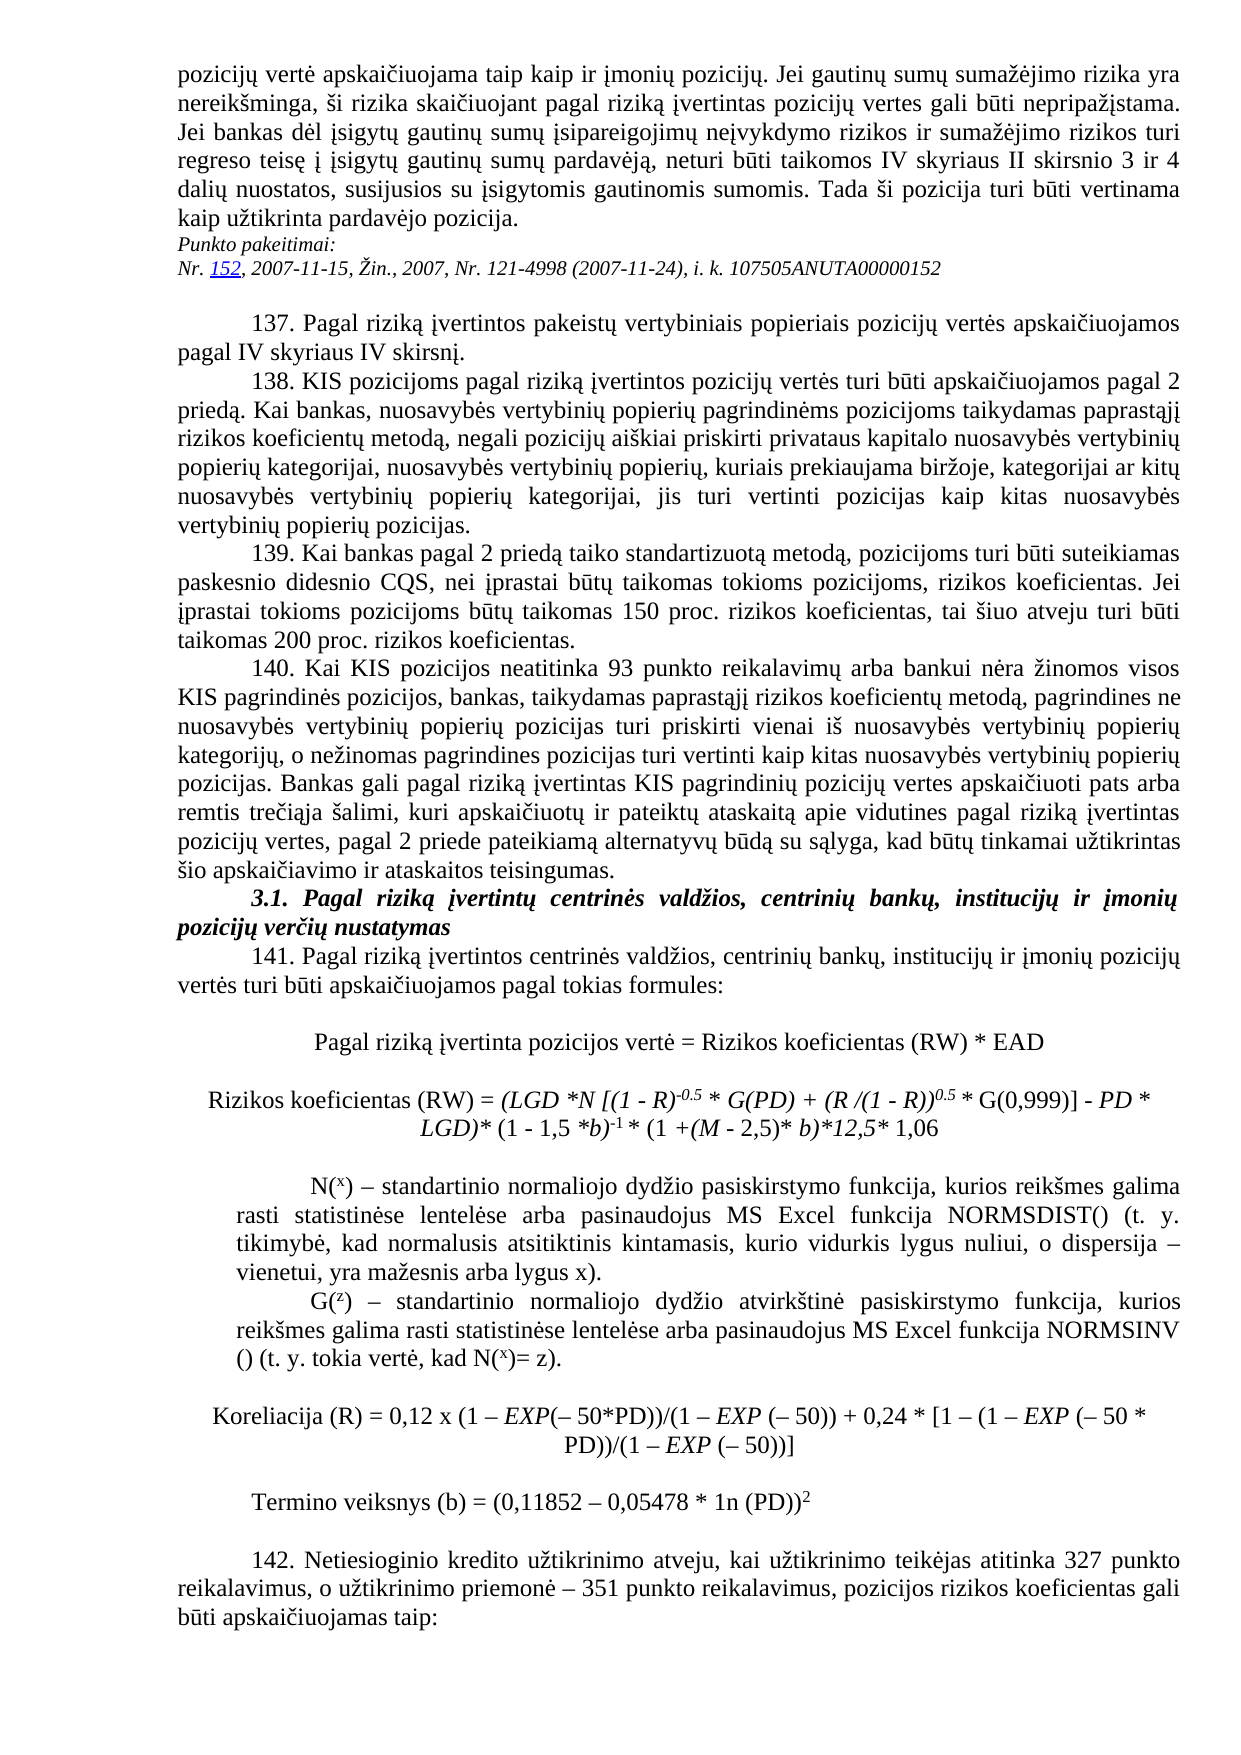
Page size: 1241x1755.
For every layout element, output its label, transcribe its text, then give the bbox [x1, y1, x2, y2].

text Punkto pakeitimai: [177, 232, 1181, 256]
text 140. Kai KIS pozicijos neatitinka 93 punkto reikalavimų arba bankui nėra žinomos visos KIS pagrindinės pozicijos, bankas, taikydamas paprastąjį rizikos koeficientų metodą, pagrindines ne nuosavybės vertybinių popierių pozicijas turi priskirti vienai iš nuosavybės vertybinių popierių kategorijų, o nežinomas pagrindines pozicijas turi vertinti kaip kitas nuosavybės vertybinių popierių pozicijas. Bankas gali pagal riziką įvertintas KIS pagrindinių pozicijų vertes apskaičiuoti pats arba remtis trečiąja šalimi, kuri apskaičiuotų ir pateiktų ataskaitą apie vidutines pagal riziką įvertintas pozicijų vertes, pagal 2 priede pateikiamą alternatyvų būdą su sąlyga, kad būtų tinkamai užtikrintas šio apskaičiavimo ir ataskaitos teisingumas. [177, 653, 1181, 883]
text 3.1. Pagal riziką įvertintų centrinės valdžios, centrinių bankų, institucijų ir įmonių pozicijų verčių nustatymas [177, 883, 1181, 941]
text N(x) – standartinio normaliojo dydžio pasiskirstymo funkcija, kurios reikšmes galima rasti statistinėse lentelėse arba pasinaudojus MS Excel funkcija NORMSDIST() (t. y. tikimybė, kad normalusis atsitiktinis kintamasis, kurio vidurkis lygus nuliui, o dispersija – vienetui, yra mažesnis arba lygus x). [236, 1171, 1181, 1286]
text G(z) – standartinio normaliojo dydžio atvirkštinė pasiskirstymo funkcija, kurios reikšmes galima rasti statistinėse lentelėse arba pasinaudojus MS Excel funkcija NORMSINV () (t. y. tokia vertė, kad N(x)= z). [236, 1286, 1181, 1372]
text Termino veiksnys (b) = (0,11852 – 0,05478 * 1n (PD))2 [177, 1487, 1181, 1516]
text 138. KIS pozicijoms pagal riziką įvertintos pozicijų vertės turi būti apskaičiuojamos pagal 2 priedą. Kai bankas, nuosavybės vertybinių popierių pagrindinėms pozicijoms taikydamas paprastąjį rizikos koeficientų metodą, negali pozicijų aiškiai priskirti privataus kapitalo nuosavybės vertybinių popierių kategorijai, nuosavybės vertybinių popierių, kuriais prekiaujama biržoje, kategorijai ar kitų nuosavybės vertybinių popierių kategorijai, jis turi vertinti pozicijas kaip kitas nuosavybės vertybinių popierių pozicijas. [177, 366, 1181, 538]
text 141. Pagal riziką įvertintos centrinės valdžios, centrinių bankų, institucijų ir įmonių pozicijų vertės turi būti apskaičiuojamos pagal tokias formules: [177, 941, 1181, 998]
text 139. Kai bankas pagal 2 priedą taiko standartizuotą metodą, pozicijoms turi būti suteikiamas paskesnio didesnio CQS, nei įprastai būtų taikomas tokioms pozicijoms, rizikos koeficientas. Jei įprastai tokioms pozicijoms būtų taikomas 150 proc. rizikos koeficientas, tai šiuo atveju turi būti taikomas 200 proc. rizikos koeficientas. [177, 538, 1181, 653]
text Pagal riziką įvertinta pozicijos vertė = Rizikos koeficientas (RW) * EAD [177, 1027, 1181, 1056]
text Koreliacija (R) = 0,12 x (1 – EXP(– 50*PD))/(1 – EXP (– 50)) + 0,24 * [1 – (1 – EXP (– 50 * PD))/(1 – EXP (– 50))] [177, 1401, 1181, 1458]
text 137. Pagal riziką įvertintos pakeistų vertybiniais popieriais pozicijų vertės apskaičiuojamos pagal IV skyriaus IV skirsnį. [177, 308, 1181, 366]
text pozicijų vertė apskaičiuojama taip kaip ir įmonių pozicijų. Jei gautinų sumų sumažėjimo rizika yra nereikšminga, ši rizika skaičiuojant pagal riziką įvertintas pozicijų vertes gali būti nepripažįstama. Jei bankas dėl įsigytų gautinų sumų įsipareigojimų neįvykdymo rizikos ir sumažėjimo rizikos turi regreso teisę į įsigytų gautinų sumų pardavėją, neturi būti taikomos IV skyriaus II skirsnio 3 ir 4 dalių nuostatos, susijusios su įsigytomis gautinomis sumomis. Tada ši pozicija turi būti vertinama kaip užtikrinta pardavėjo pozicija. [177, 59, 1181, 232]
text 142. Netiesioginio kredito užtikrinimo atveju, kai užtikrinimo teikėjas atitinka 327 punkto reikalavimus, o užtikrinimo priemonė – 351 punkto reikalavimus, pozicijos rizikos koeficientas gali būti apskaičiuojamas taip: [177, 1545, 1181, 1631]
text Nr. 152, 2007-11-15, Žin., 2007, Nr. 121-4998 (2007-11-24), i. k. 107505ANUTA00000152 [177, 256, 1181, 280]
text Rizikos koeficientas (RW) = (LGD *N [(1 - R)-0.5 * G(PD) + (R /(1 - R))0.5 * G(0,999)] - PD * LGD)* (1 - 1,5 *b)-1 * (1 +(M - 2,5)* b)*12,5* 1,06 [177, 1085, 1181, 1142]
